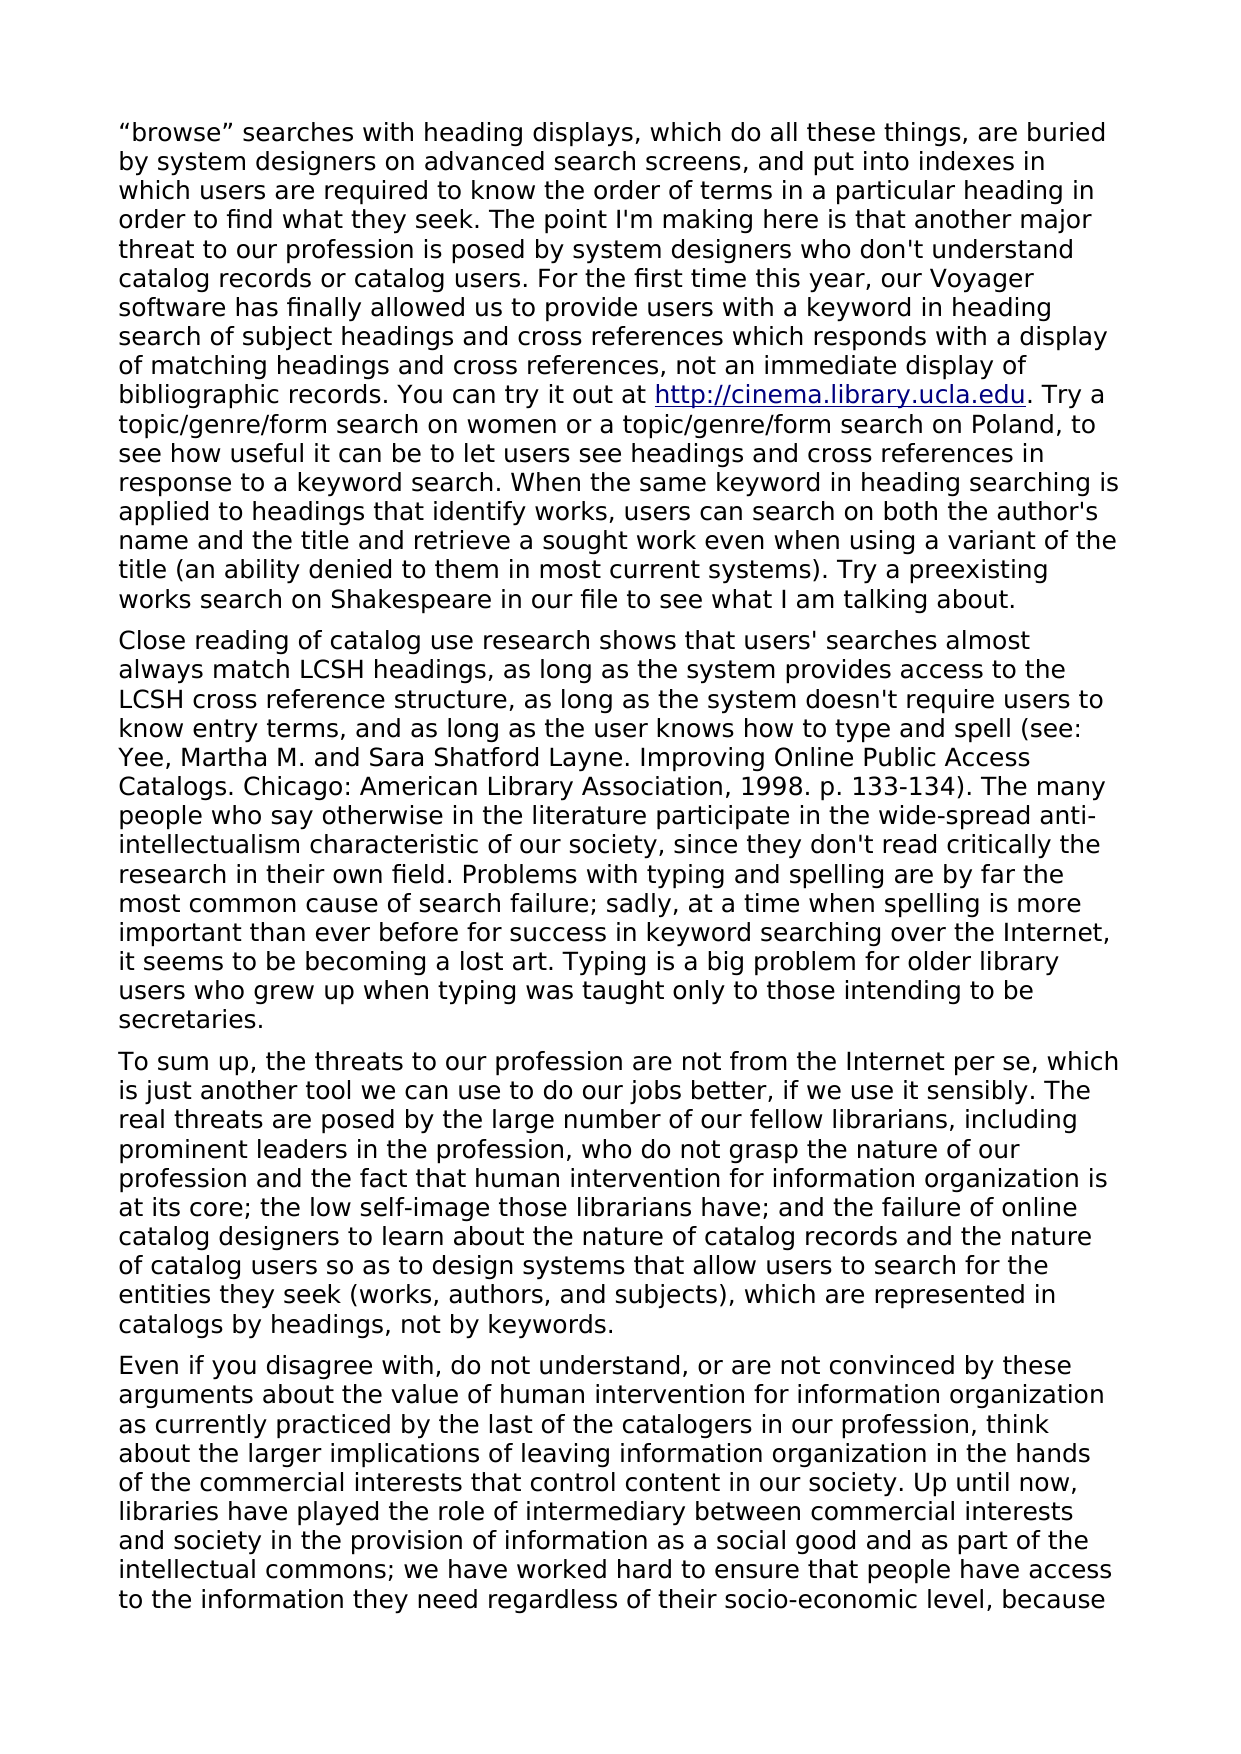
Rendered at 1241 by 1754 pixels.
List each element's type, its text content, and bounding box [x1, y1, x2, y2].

text To sum up, the threats to our profession are not from the Internet per se, which is just another tool we can use to do our jobs better, if we use it sensibly. The real threats are posed by the large number of our fellow librarians, including prominent leaders in the profession, who do not grasp the nature of our profession and the fact that human intervention for information organization is at its core; the low self-image those librarians have; and the failure of online catalog designers to learn about the nature of catalog records and the nature of catalog users so as to design systems that allow users to search for the entities they seek (works, authors, and subjects), which are represented in catalogs by headings, not by keywords. [118, 1047, 1122, 1339]
text “browse” searches with heading displays, which do all these things, are buried by system designers on advanced search screens, and put into indexes in which users are required to know the order of terms in a particular heading in order to find what they seek. The point I'm making here is that another major threat to our profession is posed by system designers who don't understand catalog records or catalog users. For the first time this year, our Voyager software has finally allowed us to provide users with a keyword in heading search of subject headings and cross references which responds with a display of matching headings and cross references, not an immediate display of bibliographic records. You can try it out at http://cinema.library.ucla.edu. Try a topic/genre/form search on women or a topic/genre/form search on Poland, to see how useful it can be to let users see headings and cross references in response to a keyword search. When the same keyword in heading searching is applied to headings that identify works, users can search on both the author's name and the title and retrieve a sought work even when using a variant of the title (an ability denied to them in most current systems). Try a preexisting works search on Shakespeare in our file to see what I am talking about. [118, 118, 1122, 614]
text Even if you disagree with, do not understand, or are not convinced by these arguments about the value of human intervention for information organization as currently practiced by the last of the catalogers in our profession, think about the larger implications of leaving information organization in the hands of the commercial interests that control content in our society. Up until now, libraries have played the role of intermediary between commercial interests and society in the provision of information as a social good and as part of the intellectual commons; we have worked hard to ensure that people have access to the information they need regardless of their socio-economic level, because [118, 1351, 1122, 1614]
text Close reading of catalog use research shows that users' searches almost always match LCSH headings, as long as the system provides access to the LCSH cross reference structure, as long as the system doesn't require users to know entry terms, and as long as the user knows how to type and spell (see: Yee, Martha M. and Sara Shatford Layne. Improving Online Public Access Catalogs. Chicago: American Library Association, 1998. p. 133-134). The many people who say otherwise in the literature participate in the wide-spread anti-intellectualism characteristic of our society, since they don't read critically the research in their own field. Problems with typing and spelling are by far the most common cause of search failure; sadly, at a time when spelling is more important than ever before for success in keyword searching over the Internet, it seems to be becoming a lost art. Typing is a big problem for older library users who grew up when typing was taught only to those intending to be secretaries. [118, 626, 1122, 1035]
